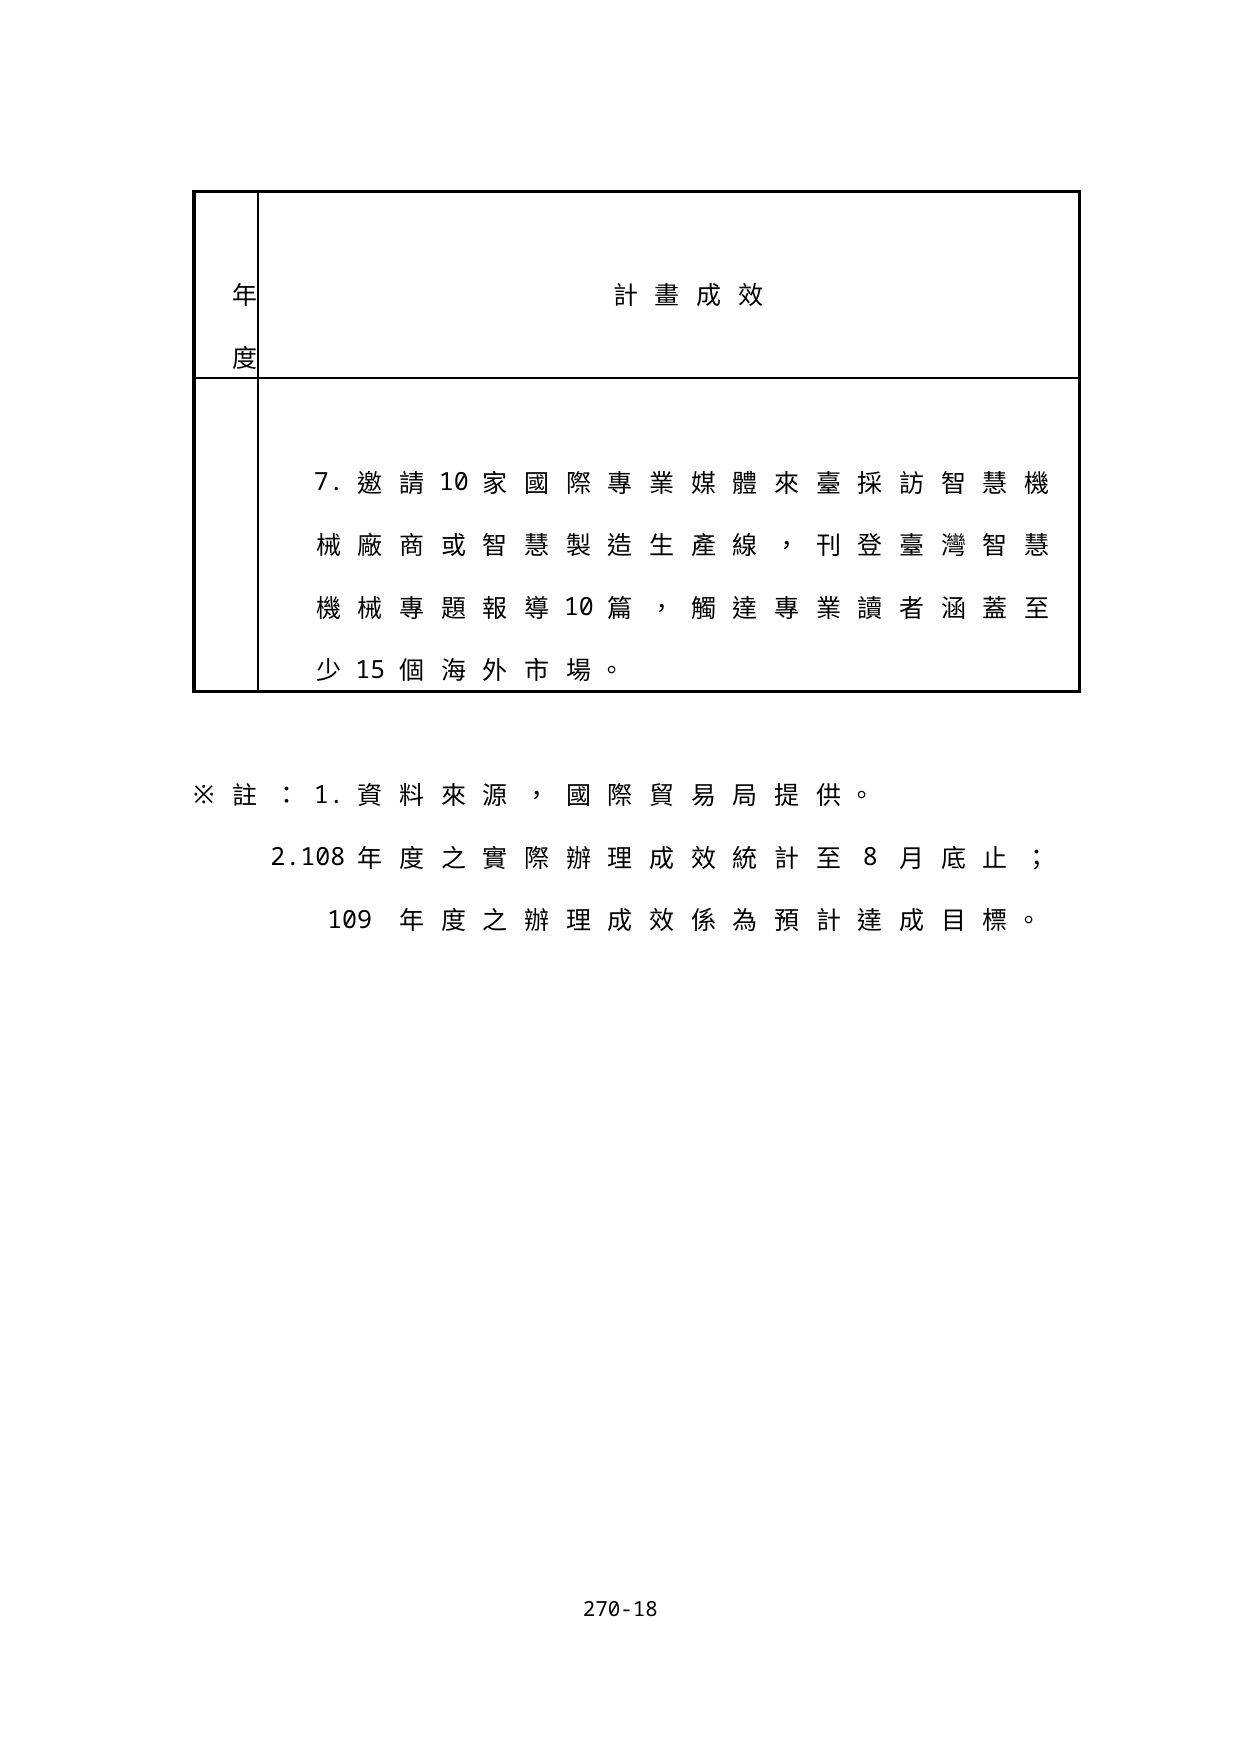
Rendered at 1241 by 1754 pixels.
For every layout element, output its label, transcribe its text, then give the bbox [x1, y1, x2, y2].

text ※註：1.資料來源，國際貿易局提供。 [180, 752, 1058, 814]
table_header 計畫成效 [259, 193, 1078, 377]
text 2.108年度之實際辦理成效統計至8月底止；109年度之辦理成效係為預計達成目標。 [255, 814, 1060, 939]
table_header 年度 [196, 193, 257, 377]
table_cell 7.邀請10家國際專業媒體來臺採訪智慧機械廠商或智慧製造生產線，刊登臺灣智慧機械專題報導10篇，觸達專業讀者涵蓋至少15個海外市場。 [259, 379, 1078, 689]
table_cell [196, 379, 257, 689]
